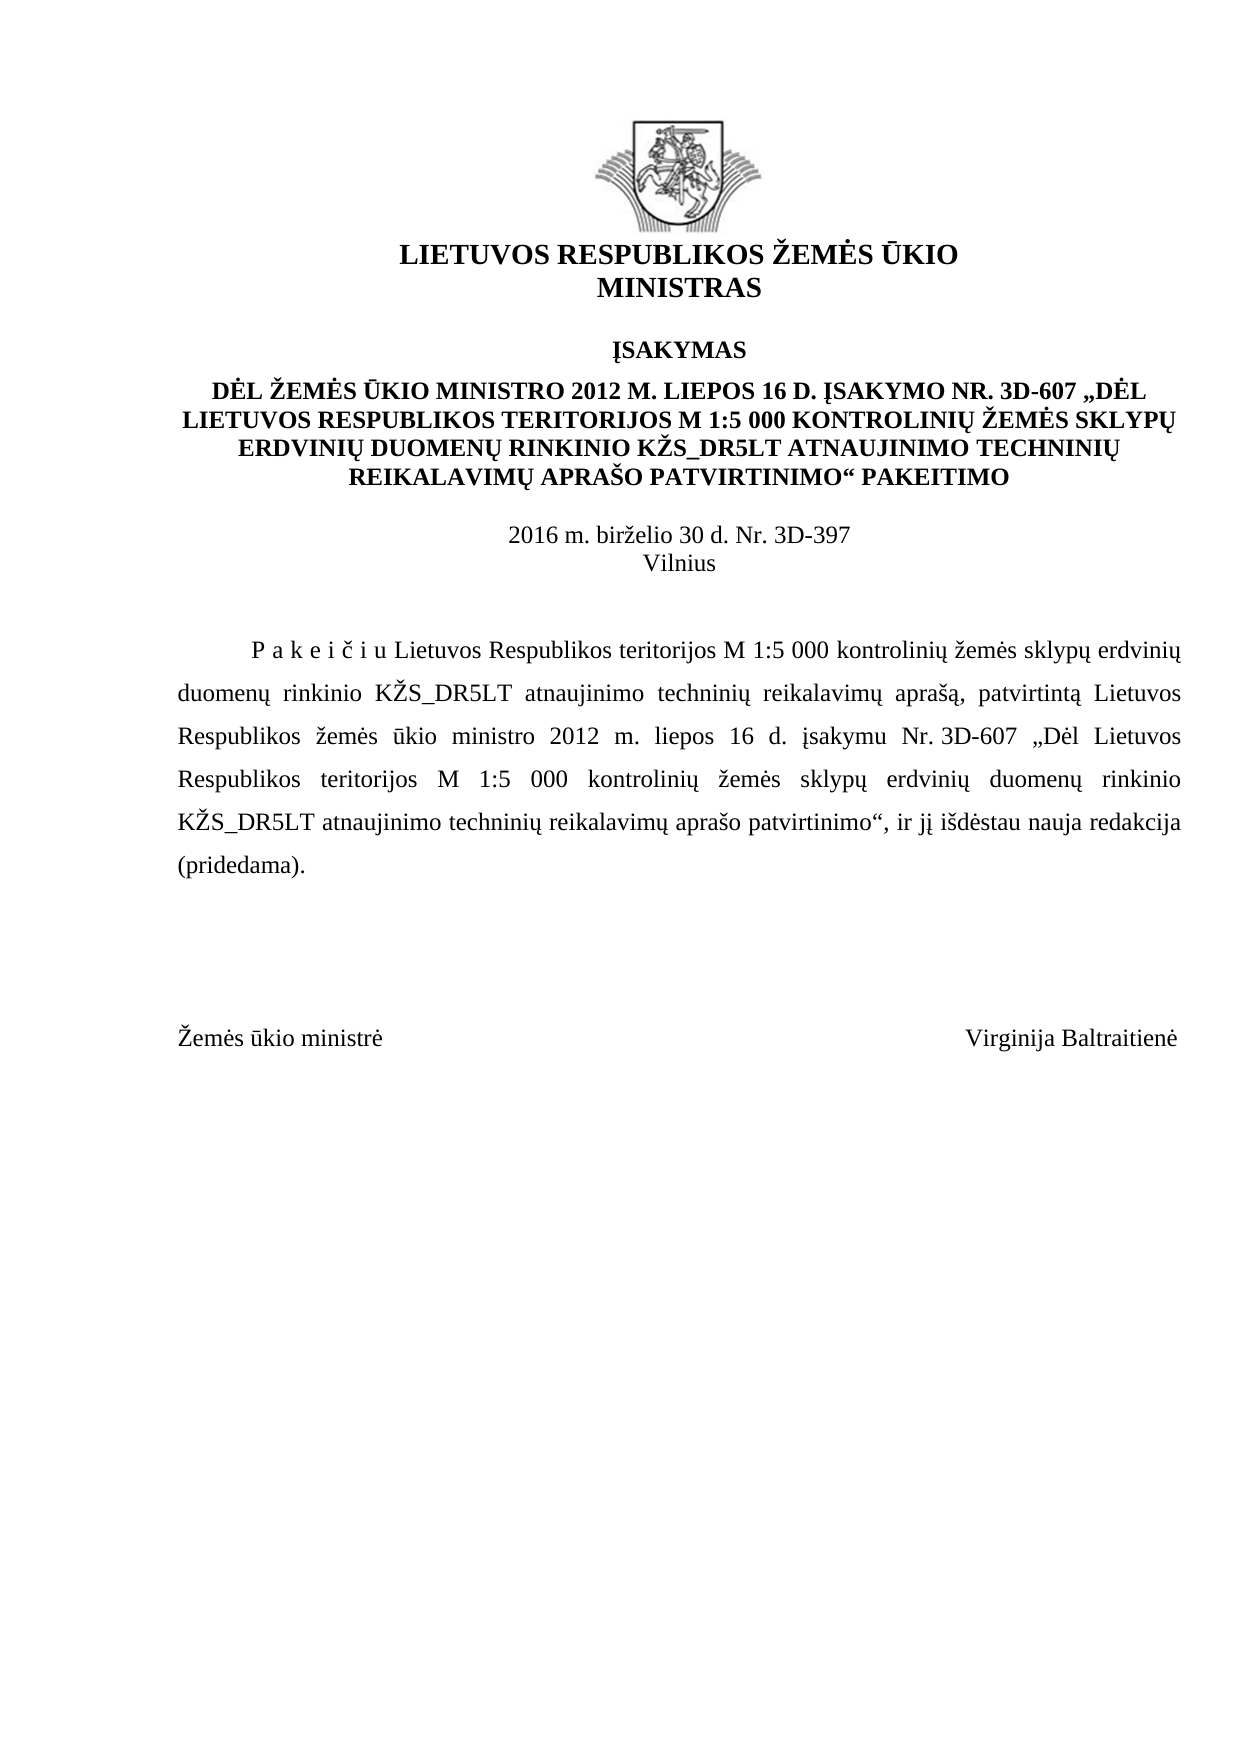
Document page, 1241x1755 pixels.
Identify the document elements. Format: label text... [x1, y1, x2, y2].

text P a k e i č i u Lietuvos Respublikos teritorijos M 1:5 000 kontrolinių žemės sklypų erdvinių duomenų rinkinio KŽS_DR5LT atnaujinimo techninių reikalavimų aprašą, patvirtintą Lietuvos Respublikos žemės ūkio ministro 2012 m. liepos 16 d. įsakymu Nr. 3D-607 „Dėl Lietuvos Respublikos teritorijos M 1:5 000 kontrolinių žemės sklypų erdvinių duomenų rinkinio KŽS_DR5LT atnaujinimo techninių reikalavimų aprašo patvirtinimo“, ir jį išdėstau nauja redakcija (pridedama). [177, 635, 1181, 879]
text 2016 m. birželio 30 d. Nr. 3D-397 [177, 520, 1181, 548]
text MINISTRAS [177, 271, 1181, 304]
text Žemės ūkio ministrė Virginija Baltraitienė [177, 1023, 1181, 1052]
text Vilnius [177, 548, 1181, 577]
text ĮSAKYMAS [177, 335, 1181, 364]
text LIETUVOS RESPUBLIKOS ŽEMĖS ŪKIO [177, 237, 1181, 271]
text DĖL ŽEMĖS ŪKIO MINISTRO 2012 M. LIEPOS 16 D. ĮSAKYMO NR. 3D-607 „DĖL LIETUVOS RESPUBLIKOS TERITORIJOS M 1:5 000 Kontrolinių žemės sklypų ERDVINIŲ duomenų RINKINIO KŽS_DR5LT ATNAUJINIMO TECHNINIŲ REIKALAVIMŲ APRAŠO PATVIRTINIMO“ PAKEITIMO [177, 376, 1181, 491]
